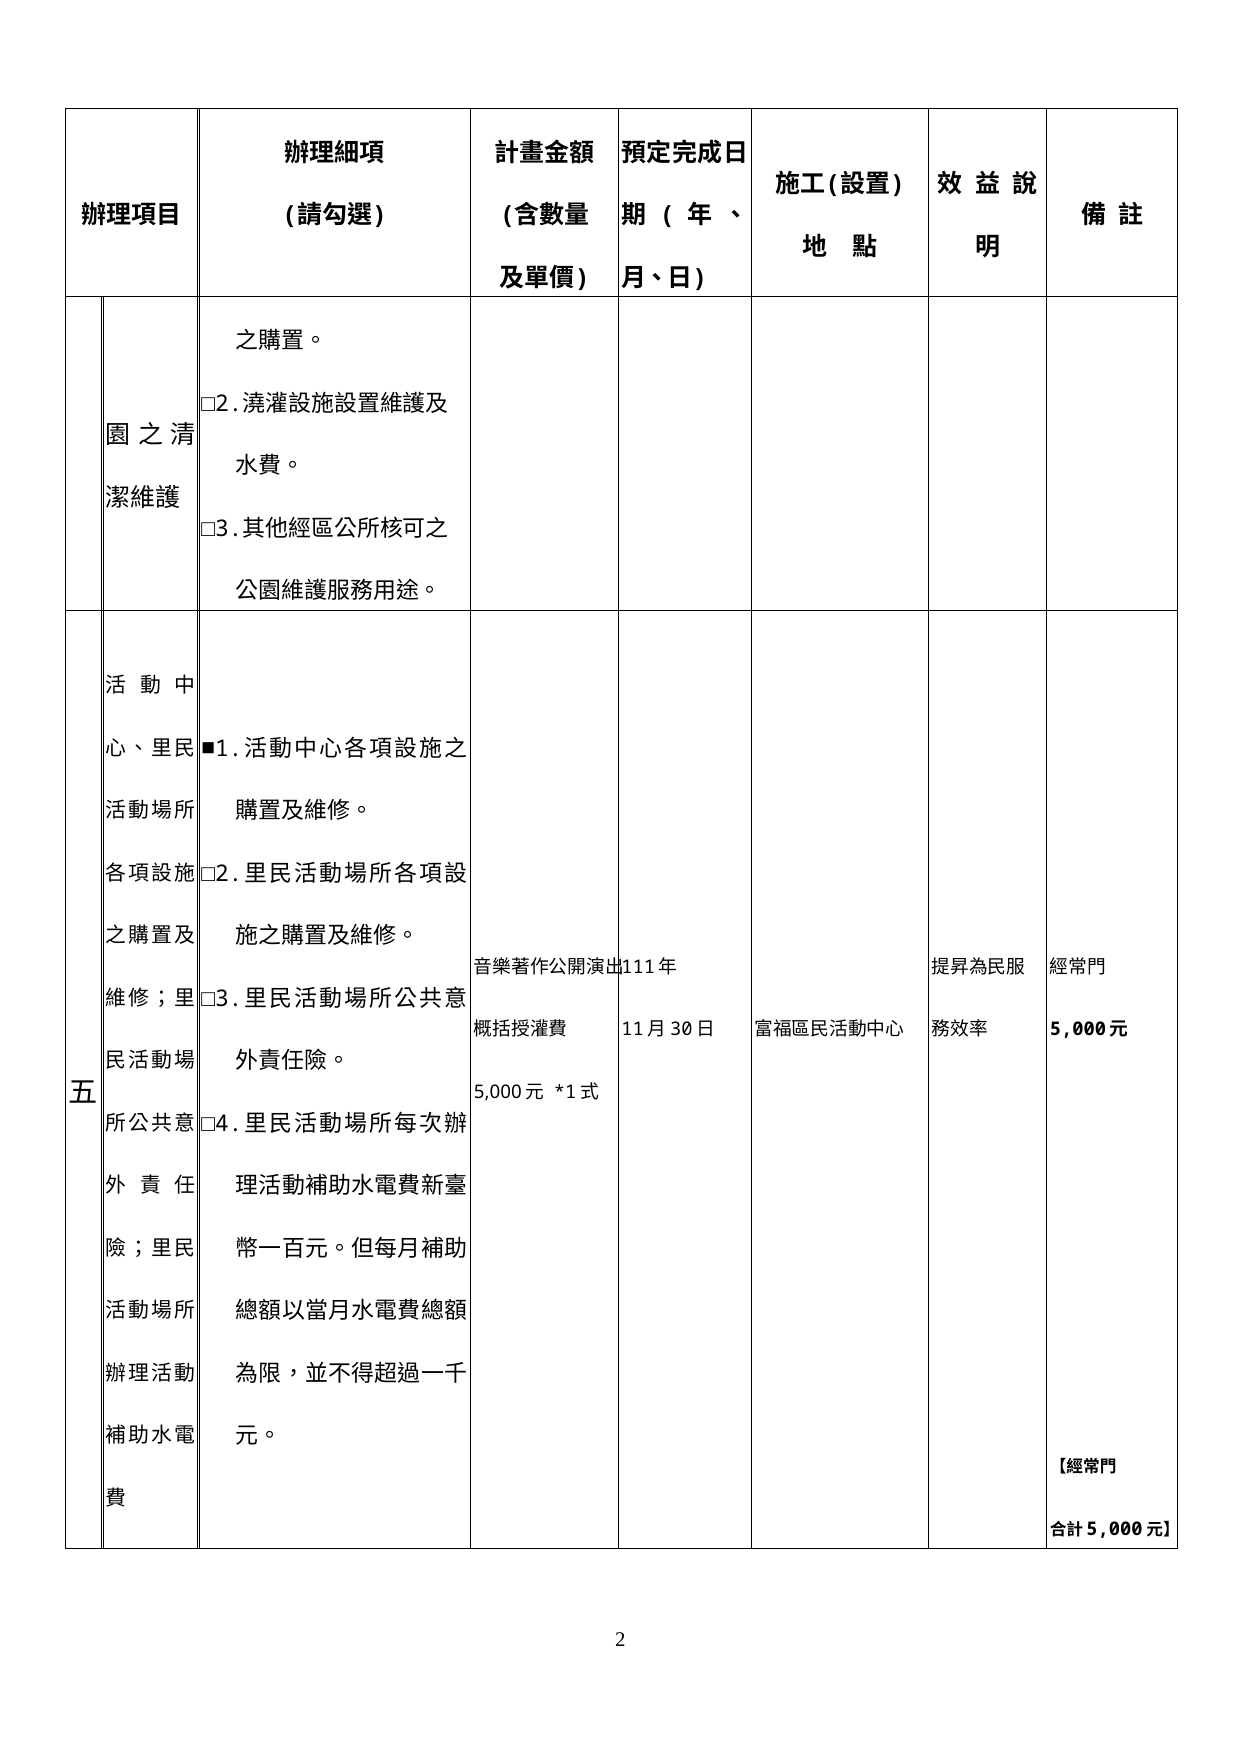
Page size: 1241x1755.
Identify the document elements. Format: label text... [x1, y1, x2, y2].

table_header 計畫金額 (含數量 及單價) [471, 109, 618, 296]
table_header 預定完成日期(年、月、日) [619, 109, 751, 296]
table_header 備 註 [1047, 109, 1177, 296]
table_cell 音樂著作公開演出 概括授灌費 5,000元 *1式 [471, 611, 618, 1548]
table_cell 經常門 5,000元 【經常門 合計5,000元】 】 [1047, 611, 1177, 1548]
table_cell 之購置。 □2.澆灌設施設置維護及水費。 □3.其他經區公所核可之公園維護服務用途。 [200, 297, 470, 610]
table_cell 富福區民活動中心 [752, 611, 928, 1548]
table_cell 活動中心、里民活動場所各項設施之購置及維修；里民活動場所公共意外責任險；里民活動場所辦理活動補助水電費 [104, 611, 197, 1548]
table_cell [929, 297, 1046, 610]
table_header 效 益 說 明 [929, 109, 1046, 296]
table_header 辦理項目 [66, 109, 197, 296]
table_cell [1047, 297, 1177, 610]
table_cell 五 [66, 611, 101, 1548]
table_cell ■1.活動中心各項設施之購置及維修。 □2.里民活動場所各項設施之購置及維修。 □3.里民活動場所公共意外責任險。 □4.里民活動場所每次辦理活動補助水電費新臺幣一百元。但每月補助總額以當月水電費總額為限，並不得超過一千元。 [200, 611, 470, 1548]
table_cell 提昇為民服 務效率 [929, 611, 1046, 1548]
table_cell [619, 297, 751, 610]
table_cell 園之清潔維護 [104, 297, 197, 610]
table_cell [471, 297, 618, 610]
table_cell 111年 11月30日 [619, 611, 751, 1548]
table_cell [752, 297, 928, 610]
table_cell [66, 297, 101, 610]
table_header 施工(設置) 地 點 [752, 109, 928, 296]
table_header 辦理細項 (請勾選) [200, 109, 470, 296]
